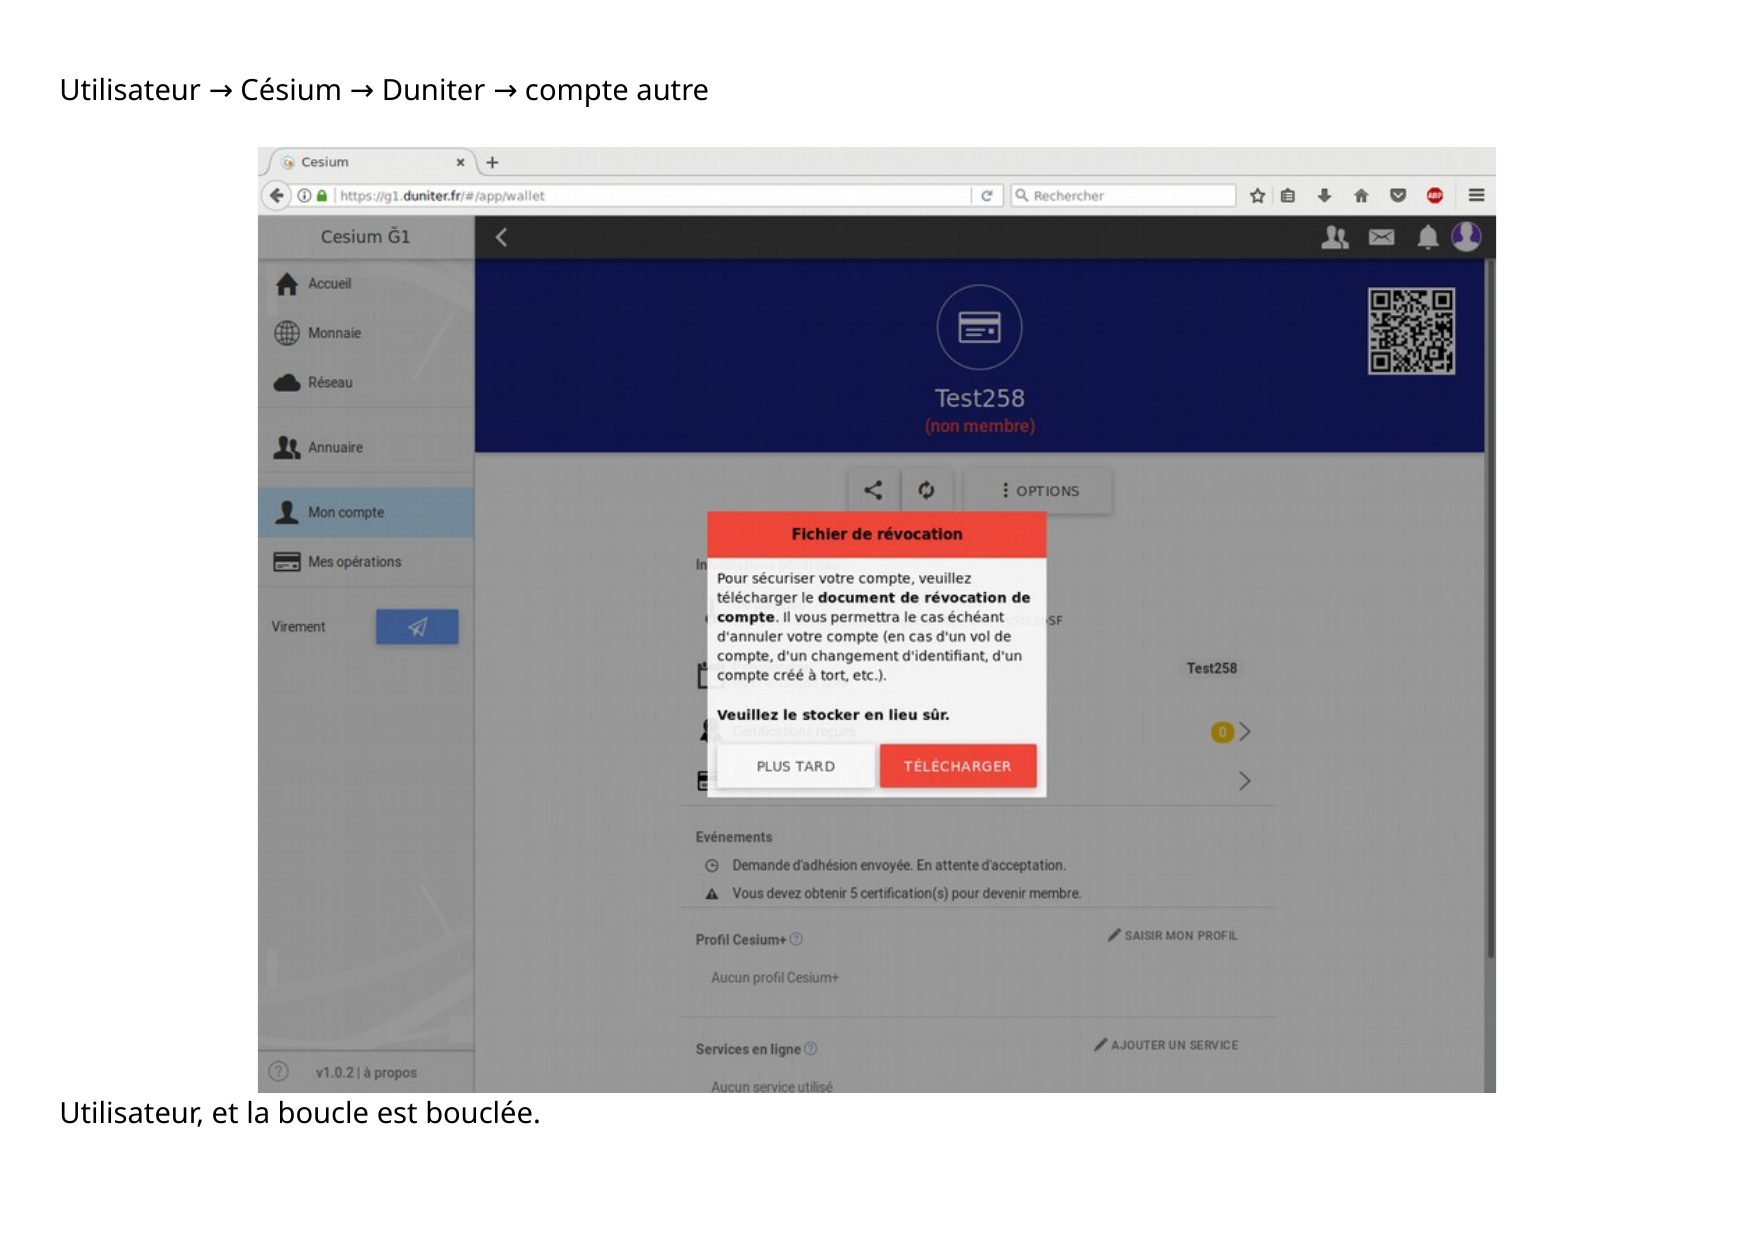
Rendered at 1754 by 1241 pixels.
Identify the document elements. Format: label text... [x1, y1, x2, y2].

picture [257, 147, 1497, 1093]
text Utilisateur → Césium → Duniter → compte autre Utilisateur, et la boucle est bouclée. [59, 69, 847, 1132]
